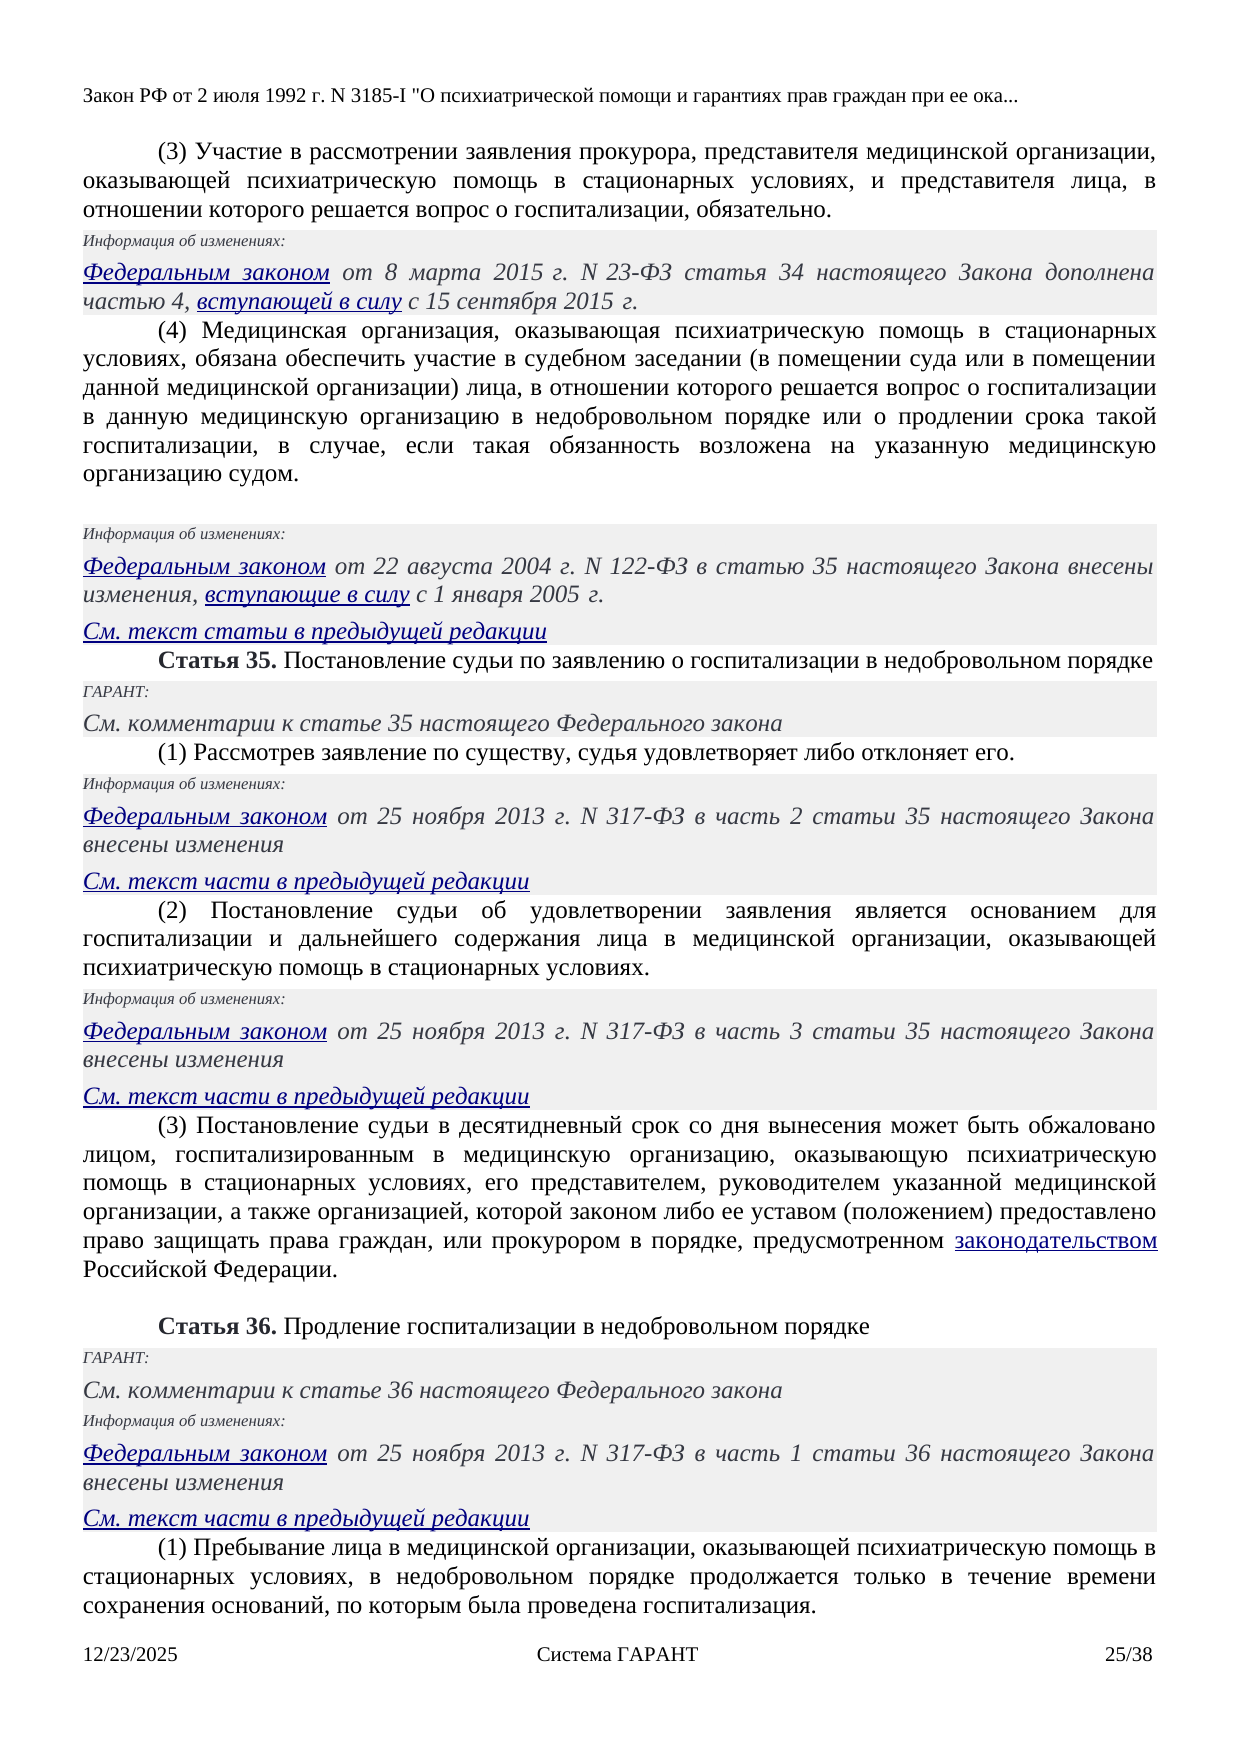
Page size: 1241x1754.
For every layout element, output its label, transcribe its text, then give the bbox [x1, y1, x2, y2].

text Федеральным законом от 25 ноября 2013 г. N 317-ФЗ в часть 3 статьи 35 настоящего Закона внесены изменения [83, 1044, 1157, 1073]
text Статья 35. Постановление судьи по заявлению о госпитализации в недобровольном порядке [158, 645, 1157, 674]
text (3) Участие в рассмотрении заявления прокурора, представителя медицинской организации, оказывающей психиатрическую помощь в стационарных условиях, и представителя лица, в отношении которого решается вопрос о госпитализации, обязательно. [83, 136, 1157, 222]
text Статья 36. Продление госпитализации в недобровольном порядке [158, 1311, 1157, 1340]
text См. текст части в предыдущей редакции [532, 1081, 1157, 1110]
text См. текст части в предыдущей редакции [83, 1503, 1157, 1532]
text (1) Рассмотрев заявление по существу, судья удовлетворяет либо отклоняет его. [83, 737, 1157, 766]
text См. комментарии к статье 35 настоящего Федерального закона [83, 708, 1157, 737]
text Федеральным законом от 8 марта 2015 г. N 23-ФЗ статья 34 настоящего Закона дополнена частью 4, вступающей в силу с 15 сентября 2015 г. [641, 286, 1157, 315]
text (2) Постановление судьи об удовлетворении заявления является основанием для госпитализации и дальнейшего содержания лица в медицинской организации, оказывающей психиатрическую помощь в стационарных условиях. [83, 895, 1157, 981]
text Федеральным законом от 25 ноября 2013 г. N 317-ФЗ в часть 2 статьи 35 настоящего Закона внесены изменения [83, 829, 1157, 858]
text См. текст статьи в предыдущей редакции [549, 616, 1157, 645]
text Информация об изменениях: [287, 1411, 1157, 1430]
text Информация об изменениях: [287, 230, 1157, 249]
text (1) Пребывание лица в медицинской организации, оказывающей психиатрическую помощь в стационарных условиях, в недобровольном порядке продолжается только в течение времени сохранения оснований, по которым была проведена госпитализация. [83, 1532, 1157, 1618]
text Информация об изменениях: [287, 774, 1157, 793]
text (3) Постановление судьи в десятидневный срок со дня вынесения может быть обжаловано лицом, госпитализированным в медицинскую организацию, оказывающую психиатрическую помощь в стационарных условиях, его представителем, руководителем указанной медицинской организации, а также организацией, которой законом либо ее уставом (положением) предоставлено право защищать права граждан, или прокурором в порядке, предусмотренном законодательством Российской Федерации. [83, 1110, 1157, 1282]
text См. текст части в предыдущей редакции [532, 866, 1157, 895]
text ГАРАНТ: [151, 1348, 1157, 1367]
text Федеральным законом от 22 августа 2004 г. N 122-ФЗ в статью 35 настоящего Закона внесены изменения, вступающие в силу с 1 января 2005 г. [83, 579, 1157, 608]
text Информация об изменениях: [287, 524, 1157, 543]
text См. комментарии к статье 36 настоящего Федерального закона [785, 1375, 1157, 1403]
text Федеральным законом от 25 ноября 2013 г. N 317-ФЗ в часть 1 статьи 36 настоящего Закона внесены изменения [287, 1467, 1157, 1496]
text ГАРАНТ: [151, 681, 1157, 701]
text Информация об изменениях: [287, 989, 1157, 1008]
text (4) Медицинская организация, оказывающая психиатрическую помощь в стационарных условиях, обязана обеспечить участие в судебном заседании (в помещении суда или в помещении данной медицинской организации) лица, в отношении которого решается вопрос о госпитализации в данную медицинскую организацию в недобровольном порядке или о продлении срока такой госпитализации, в случае, если такая обязанность возложена на указанную медицинскую организацию судом. [83, 315, 1157, 487]
